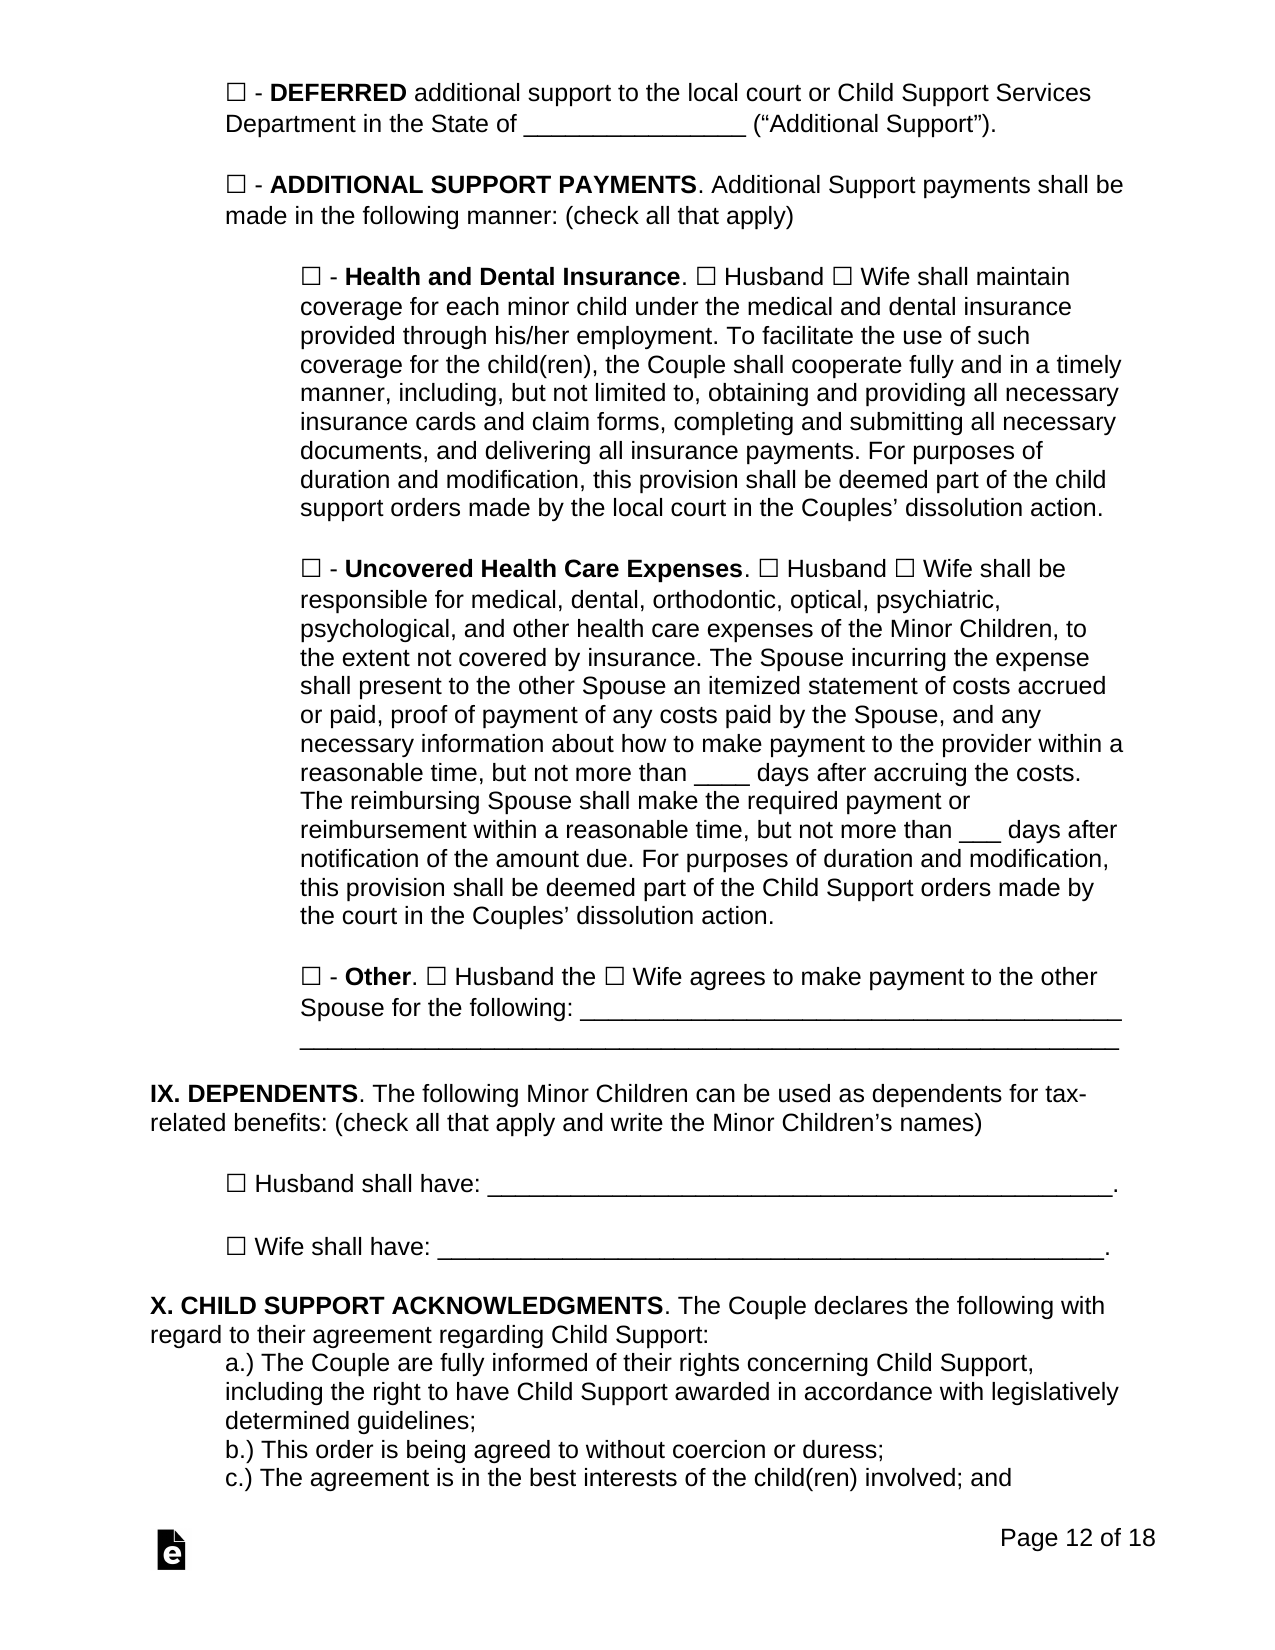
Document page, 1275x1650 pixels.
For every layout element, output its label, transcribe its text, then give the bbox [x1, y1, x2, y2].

text b.) This order is being agreed to without coercion or duress; [150, 1435, 1125, 1463]
text ☐ - Other. ☐ Husband the ☐ Wife agrees to make payment to the other Spouse for the following: _______________________________________ [300, 959, 1125, 1022]
text ☐ - DEFERRED additional support to the local court or Child Support Services Department in the State of ________________ (“Additional Support”). [225, 75, 1125, 138]
text ___________________________________________________________ [300, 1022, 1125, 1050]
text ☐ - ADDITIONAL SUPPORT PAYMENTS. Additional Support payments shall be made in the following manner: (check all that apply) [225, 167, 1125, 229]
text ☐ Wife shall have: ________________________________________________. [225, 1228, 1125, 1262]
text ☐ - Uncovered Health Care Expenses. ☐ Husband ☐ Wife shall be responsible for medical, dental, orthodontic, optical, psychiatric, psychological, and other health care expenses of the Minor Children, to the extent not covered by insurance. The Spouse incurring the expense shall present to the other Spouse an itemized statement of costs accrued or paid, proof of payment of any costs paid by the Spouse, and any necessary information about how to make payment to the provider within a reasonable time, but not more than ____ days after accruing the costs. The reimbursing Spouse shall make the required payment or reimbursement within a reasonable time, but not more than ___ days after notification of the amount due. For purposes of duration and modification, this provision shall be deemed part of the Child Support orders made by the court in the Couples’ dissolution action. [300, 551, 1125, 930]
text IX. DEPENDENTS. The following Minor Children can be used as dependents for tax-related benefits: (check all that apply and write the Minor Children’s names) [150, 1079, 1125, 1137]
text ☐ - Health and Dental Insurance. ☐ Husband ☐ Wife shall maintain coverage for each minor child under the medical and dental insurance provided through his/her employment. To facilitate the use of such coverage for the child(ren), the Couple shall cooperate fully and in a timely manner, including, but not limited to, obtaining and providing all necessary insurance cards and claim forms, completing and submitting all necessary documents, and delivering all insurance payments. For purposes of duration and modification, this provision shall be deemed part of the child support orders made by the local court in the Couples’ dissolution action. [300, 258, 1125, 522]
text c.) The agreement is in the best interests of the child(ren) involved; and [150, 1463, 1125, 1492]
text a.) The Couple are fully informed of their rights concerning Child Support, including the right to have Child Support awarded in accordance with legislatively determined guidelines; [225, 1348, 1125, 1435]
text ☐ Husband shall have: _____________________________________________. [225, 1165, 1125, 1199]
text X. CHILD SUPPORT ACKNOWLEDGMENTS. The Couple declares the following with regard to their agreement regarding Child Support: [150, 1291, 1125, 1348]
